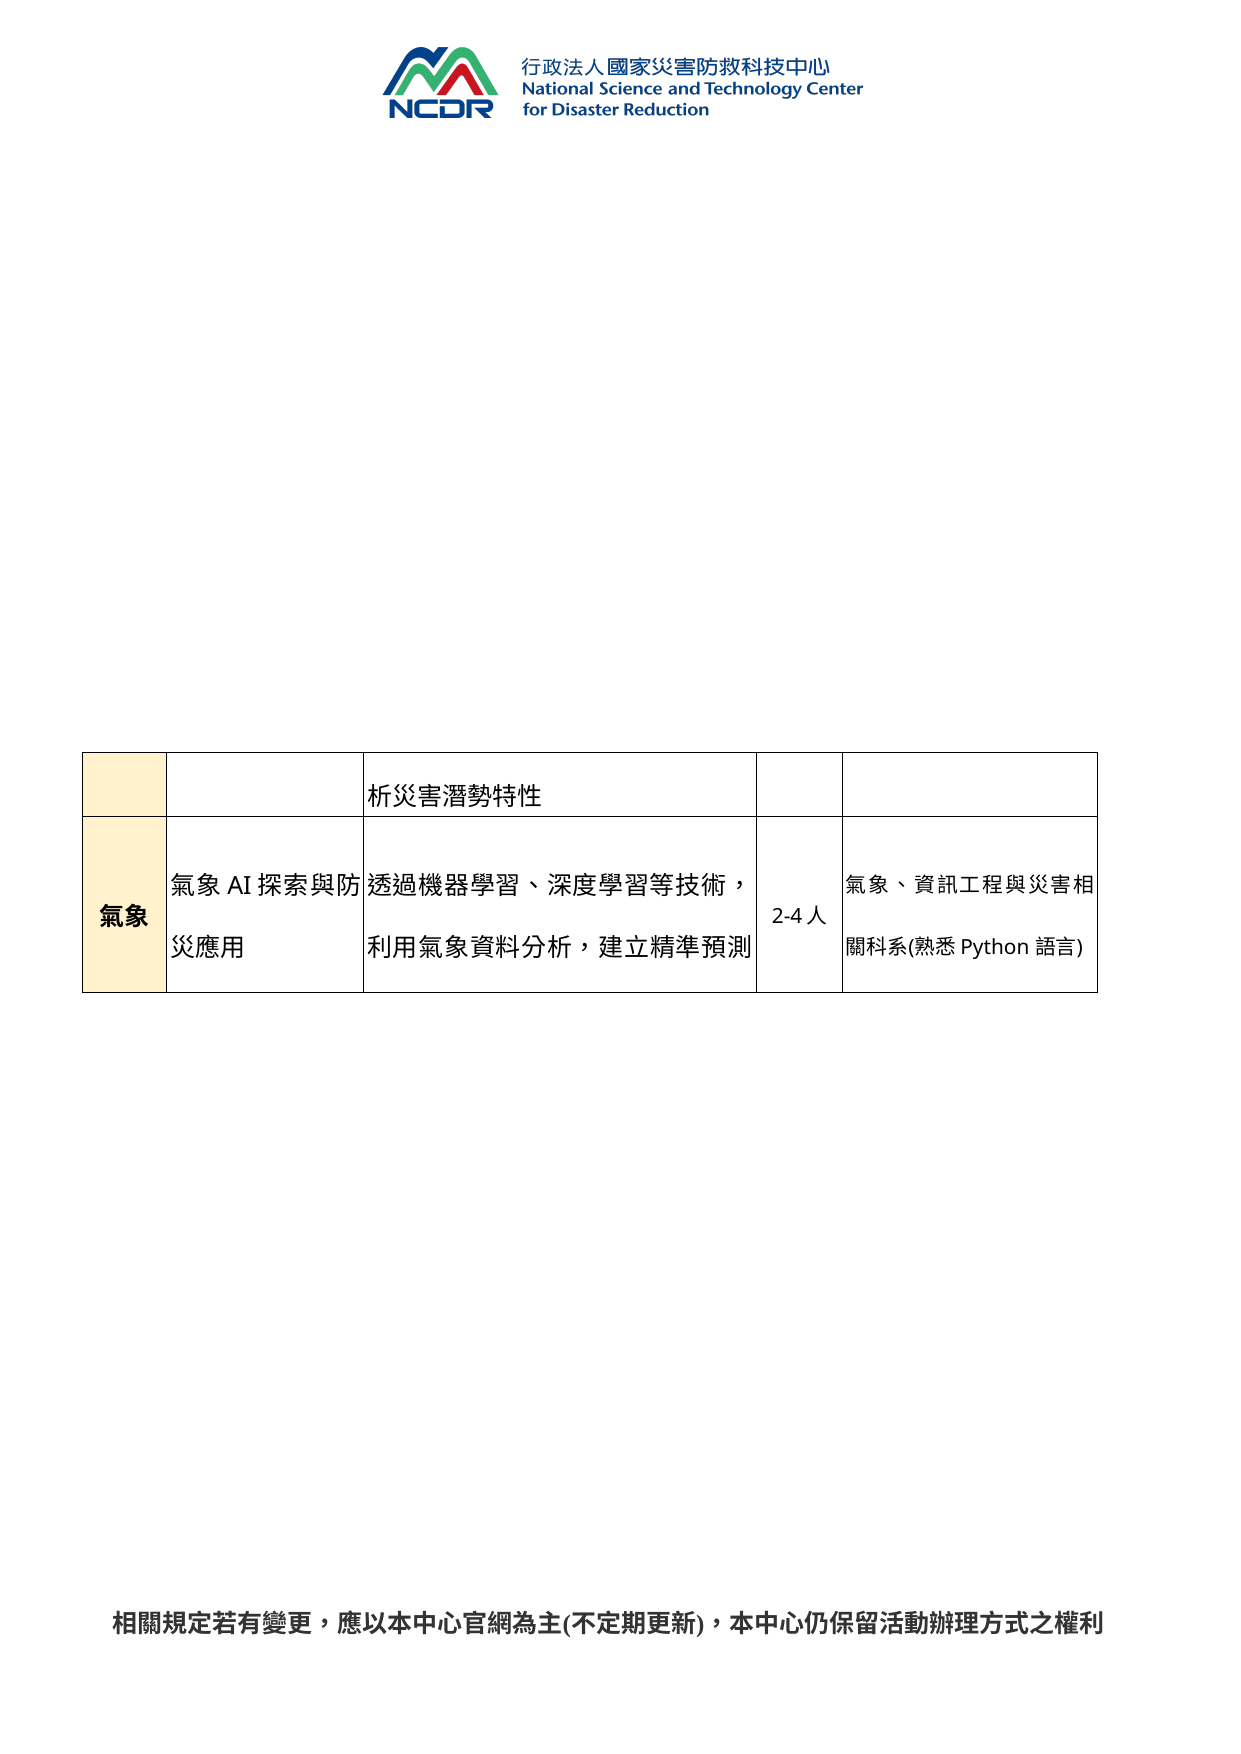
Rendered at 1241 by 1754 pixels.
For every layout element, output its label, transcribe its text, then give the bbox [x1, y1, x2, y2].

table_cell [757, 753, 842, 816]
table_cell 析災害潛勢特性 [364, 753, 756, 816]
table_cell 氣象 [83, 817, 166, 992]
table_cell 2-4人 [757, 817, 842, 992]
table_cell 氣象、資訊工程與災害相關科系(熟悉Python 語言) [843, 817, 1097, 992]
table_cell 氣象AI探索與防災應用 [167, 817, 363, 992]
table_cell [167, 753, 363, 816]
table_cell 透過機器學習、深度學習等技術，利用氣象資料分析，建立精準預測 [364, 817, 756, 992]
table_cell [83, 753, 166, 816]
table_cell [843, 753, 1097, 816]
